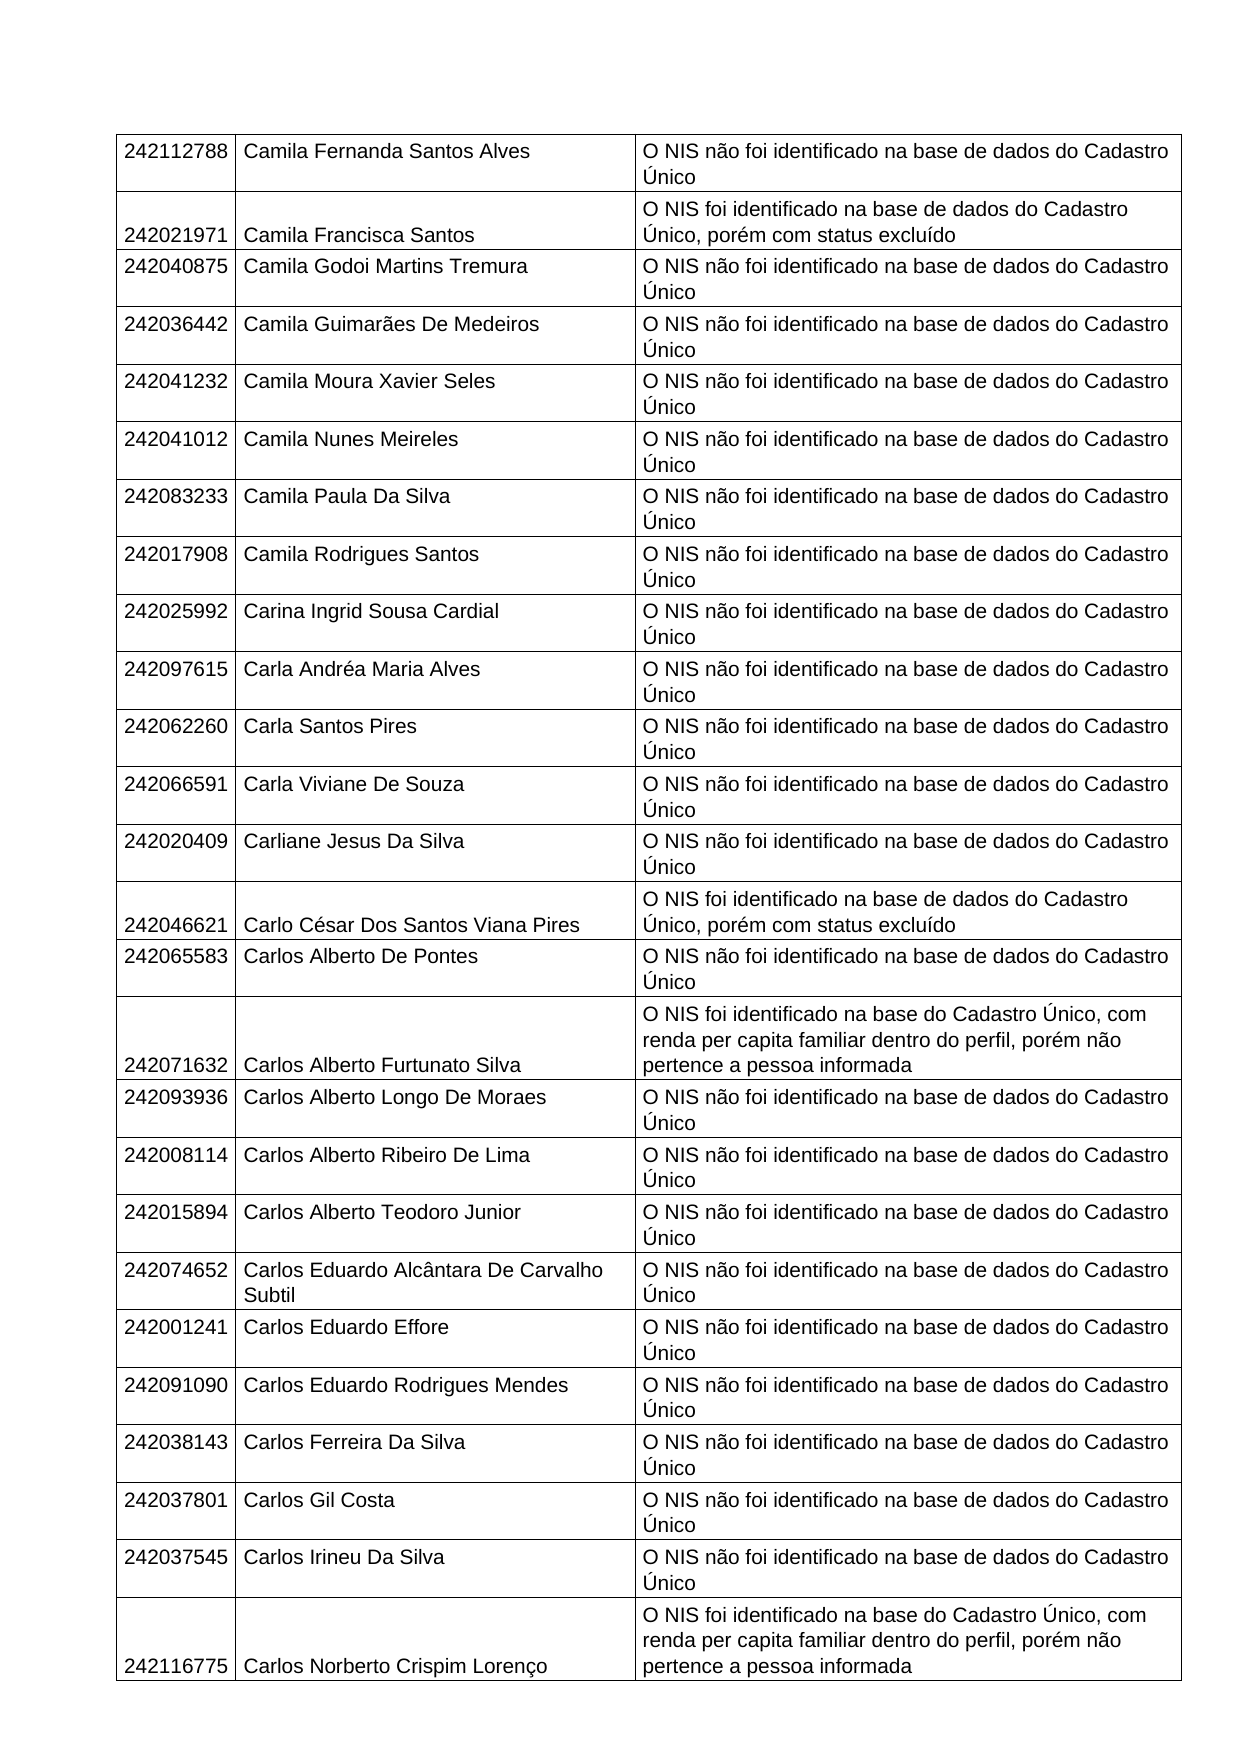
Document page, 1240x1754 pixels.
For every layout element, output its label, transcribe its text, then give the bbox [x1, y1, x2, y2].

table_cell Carlos Ferreira Da Silva [236, 1425, 635, 1482]
table_cell Carla Viviane De Souza [236, 767, 635, 823]
table_cell Carlos Eduardo Alcântara De Carvalho Subtil [236, 1253, 635, 1309]
table_cell O NIS não foi identificado na base de dados do Cadastro Único [636, 135, 1181, 191]
table_cell Carlos Eduardo Rodrigues Mendes [236, 1368, 635, 1424]
table_cell O NIS não foi identificado na base de dados do Cadastro Único [636, 1253, 1181, 1309]
table_cell Carliane Jesus Da Silva [236, 825, 635, 881]
table_cell 242037545 [117, 1540, 235, 1597]
table_cell Carlo César Dos Santos Viana Pires [236, 882, 635, 938]
table_cell 242065583 [117, 940, 235, 996]
table_cell 242025992 [117, 595, 235, 651]
table_cell O NIS não foi identificado na base de dados do Cadastro Único [636, 480, 1181, 536]
table_cell O NIS não foi identificado na base de dados do Cadastro Único [636, 825, 1181, 881]
table_cell 242020409 [117, 825, 235, 881]
table_cell Carlos Norberto Crispim Lorenço [236, 1598, 635, 1680]
table_cell O NIS não foi identificado na base de dados do Cadastro Único [636, 940, 1181, 996]
table_cell O NIS não foi identificado na base de dados do Cadastro Único [636, 1368, 1181, 1424]
table_cell Carina Ingrid Sousa Cardial [236, 595, 635, 651]
table_cell 242021971 [117, 192, 235, 248]
table_cell O NIS não foi identificado na base de dados do Cadastro Único [636, 767, 1181, 823]
table_cell 242046621 [117, 882, 235, 938]
table_cell O NIS não foi identificado na base de dados do Cadastro Único [636, 652, 1181, 708]
table_cell Carlos Alberto Longo De Moraes [236, 1080, 635, 1137]
table_cell O NIS não foi identificado na base de dados do Cadastro Único [636, 422, 1181, 478]
table_cell O NIS não foi identificado na base de dados do Cadastro Único [636, 250, 1181, 306]
table_cell 242083233 [117, 480, 235, 536]
table_cell 242036442 [117, 307, 235, 363]
table_cell O NIS não foi identificado na base de dados do Cadastro Único [636, 1310, 1181, 1367]
table_cell Carlos Alberto De Pontes [236, 940, 635, 996]
table_cell O NIS foi identificado na base do Cadastro Único, com renda per capita familiar dentro do perfil, porém não pertence a pessoa informada [636, 1598, 1181, 1680]
table_cell O NIS não foi identificado na base de dados do Cadastro Único [636, 1483, 1181, 1539]
table_cell Carla Santos Pires [236, 710, 635, 766]
table_cell 242037801 [117, 1483, 235, 1539]
table_cell Camila Paula Da Silva [236, 480, 635, 536]
table_cell Camila Guimarães De Medeiros [236, 307, 635, 363]
table_cell 242112788 [117, 135, 235, 191]
table_cell O NIS não foi identificado na base de dados do Cadastro Único [636, 1080, 1181, 1137]
table_cell O NIS foi identificado na base de dados do Cadastro Único, porém com status excluído [636, 882, 1181, 938]
table_cell O NIS não foi identificado na base de dados do Cadastro Único [636, 307, 1181, 363]
table_cell 242015894 [117, 1195, 235, 1252]
table_cell Camila Moura Xavier Seles [236, 365, 635, 421]
table_cell O NIS não foi identificado na base de dados do Cadastro Único [636, 365, 1181, 421]
table_cell Carlos Eduardo Effore [236, 1310, 635, 1367]
table_cell Carlos Alberto Furtunato Silva [236, 997, 635, 1079]
table_cell 242116775 [117, 1598, 235, 1680]
table_cell Camila Rodrigues Santos [236, 537, 635, 593]
table_cell Carlos Alberto Ribeiro De Lima [236, 1138, 635, 1194]
table_cell Carlos Irineu Da Silva [236, 1540, 635, 1597]
table_cell O NIS foi identificado na base de dados do Cadastro Único, porém com status excluído [636, 192, 1181, 248]
table_cell Camila Fernanda Santos Alves [236, 135, 635, 191]
table_cell O NIS não foi identificado na base de dados do Cadastro Único [636, 1138, 1181, 1194]
table_cell 242008114 [117, 1138, 235, 1194]
table_cell 242001241 [117, 1310, 235, 1367]
table_cell Camila Nunes Meireles [236, 422, 635, 478]
table_cell Carla Andréa Maria Alves [236, 652, 635, 708]
table_cell Camila Godoi Martins Tremura [236, 250, 635, 306]
table_cell 242071632 [117, 997, 235, 1079]
table_cell O NIS não foi identificado na base de dados do Cadastro Único [636, 1425, 1181, 1482]
table_cell O NIS não foi identificado na base de dados do Cadastro Único [636, 1195, 1181, 1252]
table_cell Camila Francisca Santos [236, 192, 635, 248]
table_cell O NIS não foi identificado na base de dados do Cadastro Único [636, 710, 1181, 766]
table_cell 242074652 [117, 1253, 235, 1309]
table_cell 242041232 [117, 365, 235, 421]
table_cell Carlos Alberto Teodoro Junior [236, 1195, 635, 1252]
table_cell 242093936 [117, 1080, 235, 1137]
table_cell O NIS não foi identificado na base de dados do Cadastro Único [636, 1540, 1181, 1597]
table_cell 242041012 [117, 422, 235, 478]
table_cell 242097615 [117, 652, 235, 708]
table_cell 242017908 [117, 537, 235, 593]
table_cell 242062260 [117, 710, 235, 766]
table_cell Carlos Gil Costa [236, 1483, 635, 1539]
table_cell O NIS não foi identificado na base de dados do Cadastro Único [636, 595, 1181, 651]
table_cell O NIS foi identificado na base do Cadastro Único, com renda per capita familiar dentro do perfil, porém não pertence a pessoa informada [636, 997, 1181, 1079]
table_cell 242038143 [117, 1425, 235, 1482]
table_cell O NIS não foi identificado na base de dados do Cadastro Único [636, 537, 1181, 593]
table_cell 242040875 [117, 250, 235, 306]
table_cell 242066591 [117, 767, 235, 823]
table_cell 242091090 [117, 1368, 235, 1424]
